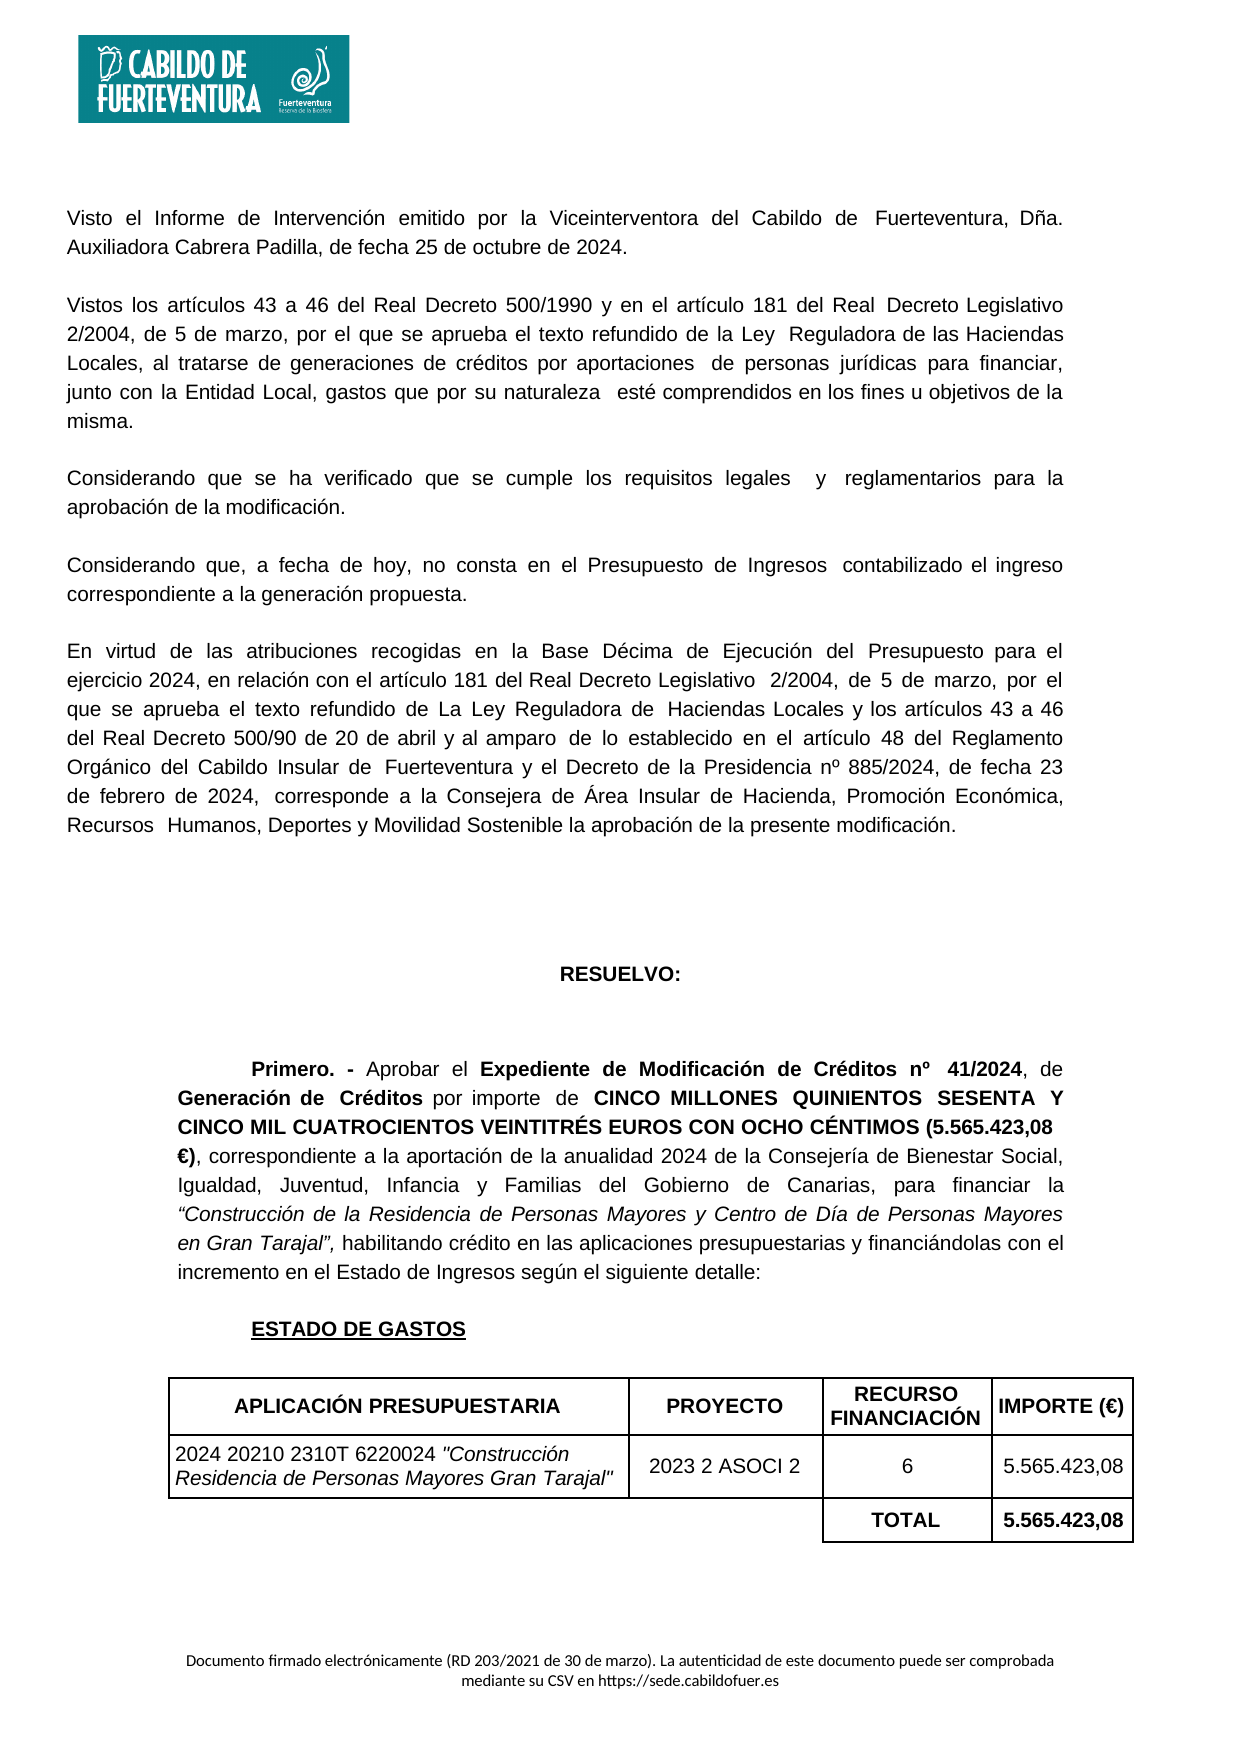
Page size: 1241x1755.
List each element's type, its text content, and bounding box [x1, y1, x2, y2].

table_cell 5.565.423,08 [993, 1499, 1132, 1541]
subtitle ESTADO DE GASTOS [251, 1317, 1147, 1341]
text Vistos los artículos 43 a 46 del Real Decreto 500/1990 y en el artículo 181 del Real Decreto Legislativo 2/2004, de 5 de marzo, por el que se aprueba el texto refundido de la Ley Reguladora de las Haciendas Locales, al tratarse de generaciones de créditos por aportaciones de personas jurídicas para financiar, junto con la Entidad Local, gastos que por su naturaleza esté comprendidos en los fines u objetivos de la misma. [67, 293, 1064, 432]
table_header IMPORTE (€) [993, 1379, 1132, 1434]
table_cell [169, 1499, 822, 1541]
text Visto el Informe de Intervención emitido por la Viceinterventora del Cabildo de Fuerteventura, Dña. Auxiliadora Cabrera Padilla, de fecha 25 de octubre de 2024. [67, 206, 1064, 259]
table_cell 6 [824, 1436, 991, 1497]
table_cell 2023 2 ASOCI 2 [630, 1436, 822, 1497]
text Considerando que, a fecha de hoy, no consta en el Presupuesto de Ingresos contabilizado el ingreso correspondiente a la generación propuesta. [67, 553, 1064, 606]
text Primero. - Aprobar el Expediente de Modificación de Créditos nº 41/2024, de Generación de Créditos por importe de CINCO MILLONES QUINIENTOS SESENTA Y CINCO MIL CUATROCIENTOS VEINTITRÉS EUROS CON OCHO CÉNTIMOS (5.565.423,08 [177, 1057, 1064, 1139]
table_header PROYECTO [630, 1379, 822, 1434]
table_header APLICACIÓN PRESUPUESTARIA [170, 1379, 628, 1434]
table_cell 5.565.423,08 [993, 1436, 1132, 1497]
subtitle RESUELVO: [93, 961, 1147, 985]
text En virtud de las atribuciones recogidas en la Base Décima de Ejecución del Presupuesto para el ejercicio 2024, en relación con el artículo 181 del Real Decreto Legislativo 2/2004, de 5 de marzo, por el que se aprueba el texto refundido de La Ley Reguladora de Haciendas Locales y los artículos 43 a 46 del Real Decreto 500/90 de 20 de abril y al amparo de lo establecido en el artículo 48 del Reglamento Orgánico del Cabildo Insular de Fuerteventura y el Decreto de la Presidencia nº 885/2024, de fecha 23 de febrero de 2024, corresponde a la Consejera de Área Insular de Hacienda, Promoción Económica, Recursos Humanos, Deportes y Movilidad Sostenible la aprobación de la presente modificación. [67, 639, 1064, 837]
text €), correspondiente a la aportación de la anualidad 2024 de la Consejería de Bienestar Social, Igualdad, Juventud, Infancia y Familias del Gobierno de Canarias, para financiar la “Construcción de la Residencia de Personas Mayores y Centro de Día de Personas Mayores en Gran Tarajal”, habilitando crédito en las aplicaciones presupuestarias y financiándolas con el incremento en el Estado de Ingresos según el siguiente detalle: [177, 1144, 1064, 1284]
table_header RECURSO FINANCIACIÓN [824, 1379, 991, 1434]
table_cell TOTAL [824, 1499, 991, 1541]
text Considerando que se ha verificado que se cumple los requisitos legales y reglamentarios para la aprobación de la modificación. [67, 466, 1064, 519]
table_cell 2024 20210 2310T 6220024 "Construcción Residencia de Personas Mayores Gran Tarajal" [170, 1436, 628, 1497]
